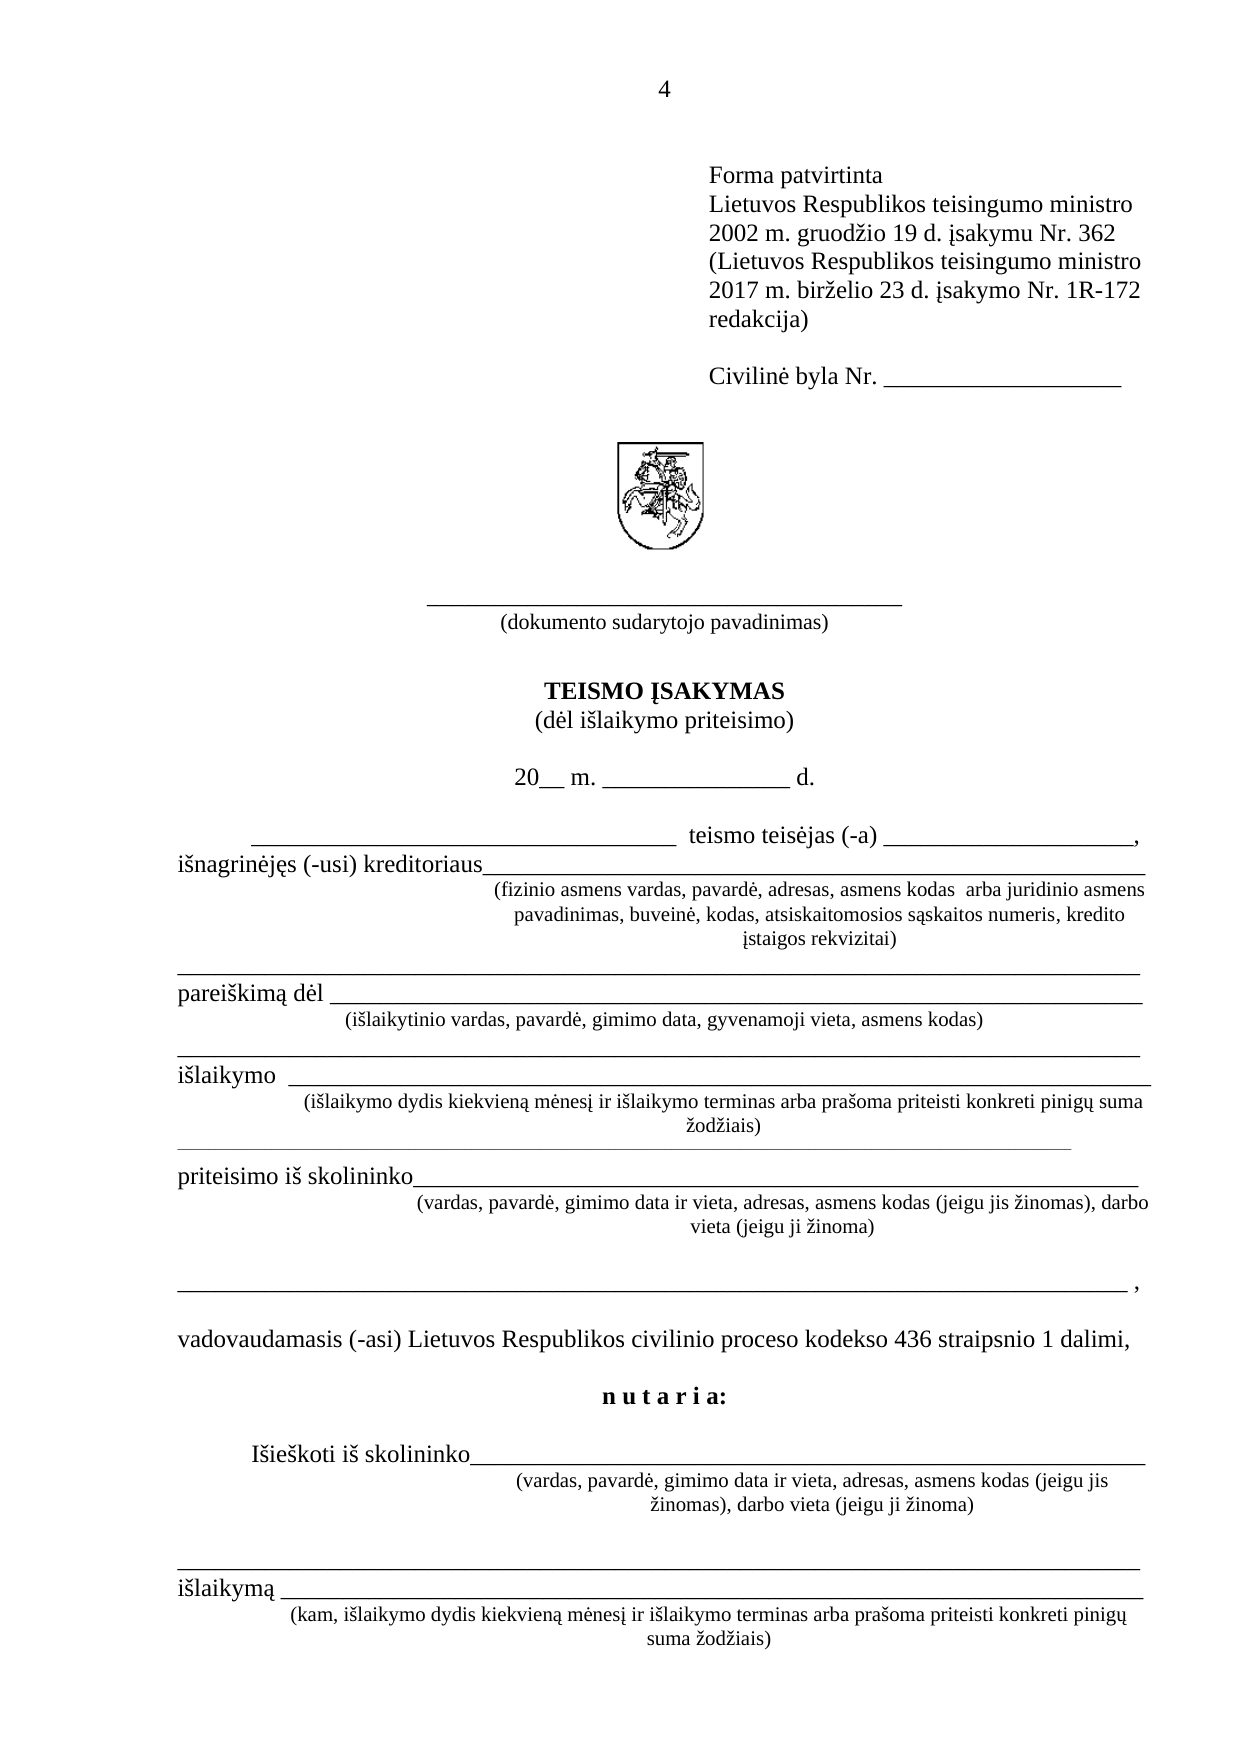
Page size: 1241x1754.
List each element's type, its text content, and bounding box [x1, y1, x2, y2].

text Lietuvos Respublikos teisingumo ministro 2002 m. gruodžio 19 d. įsakymu Nr. 362 [709, 189, 1152, 246]
text Civilinė byla Nr. ___________________ [709, 361, 1152, 390]
text (vardas, pavardė, gimimo data ir vieta, adresas, asmens kodas (jeigu jis žinomas), darbo vieta (jeigu ji žinoma) [472, 1468, 1152, 1516]
text nutaria: [177, 1381, 1152, 1410]
text _____________________________________________________________________________ [177, 1544, 1152, 1573]
text __________________________________ teismo teisėjas (-a) ____________________, [177, 820, 1152, 849]
text ______________________________________ [177, 580, 1152, 609]
text pareiškimą dėl _________________________________________________________________ [177, 978, 1152, 1007]
text išnagrinėjęs (-usi) kreditoriaus_____________________________________________________ [177, 849, 1152, 877]
text 20__ m. _______________ d. [177, 762, 1152, 791]
text (išlaikymo dydis kiekvieną mėnesį ir išlaikymo terminas arba prašoma priteisti konkreti pinigų suma žodžiais) [295, 1089, 1152, 1137]
text redakcija) [709, 304, 1152, 333]
text priteisimo iš skolininko__________________________________________________________ [177, 1161, 1152, 1189]
text (dėl išlaikymo priteisimo) [177, 705, 1152, 734]
text išlaikymą _____________________________________________________________________ [177, 1573, 1152, 1602]
text (išlaikytinio vardas, pavardė, gimimo data, gyvenamoji vieta, asmens kodas) [177, 1007, 1152, 1031]
text Forma patvirtinta [709, 160, 1152, 189]
text _____________________________________________________________________________ [177, 949, 1152, 978]
text išlaikymo _____________________________________________________________________ [177, 1060, 1152, 1089]
text Išieškoti iš skolininko______________________________________________________ [177, 1439, 1152, 1468]
text _____________________________________________________________________________ [177, 1031, 1152, 1060]
text _______________________________________________________________________________________________________________________________________________ [177, 1137, 1152, 1161]
text vadovaudamasis (-asi) Lietuvos Respublikos civilinio proceso kodekso 436 straipsnio 1 dalimi, [177, 1324, 1152, 1353]
text (dokumento sudarytojo pavadinimas) [177, 609, 1152, 647]
text (fizinio asmens vardas, pavardė, adresas, asmens kodas arba juridinio asmens pavadinimas, buveinė, kodas, atsiskaitomosios sąskaitos numeris, kredito įstaigos rekvizitai) [487, 877, 1152, 949]
text ____________________________________________________________________________ , [177, 1266, 1152, 1295]
text (vardas, pavardė, gimimo data ir vieta, adresas, asmens kodas (jeigu jis žinomas), darbo vieta (jeigu ji žinoma) [413, 1189, 1152, 1238]
text TEISMO ĮSAKYMAS [177, 676, 1152, 705]
text (kam, išlaikymo dydis kiekvieną mėnesį ir išlaikymo terminas arba prašoma priteisti konkreti pinigų suma žodžiais) [266, 1602, 1152, 1650]
text (Lietuvos Respublikos teisingumo ministro 2017 m. birželio 23 d. įsakymo Nr. 1R-172 [709, 246, 1152, 304]
